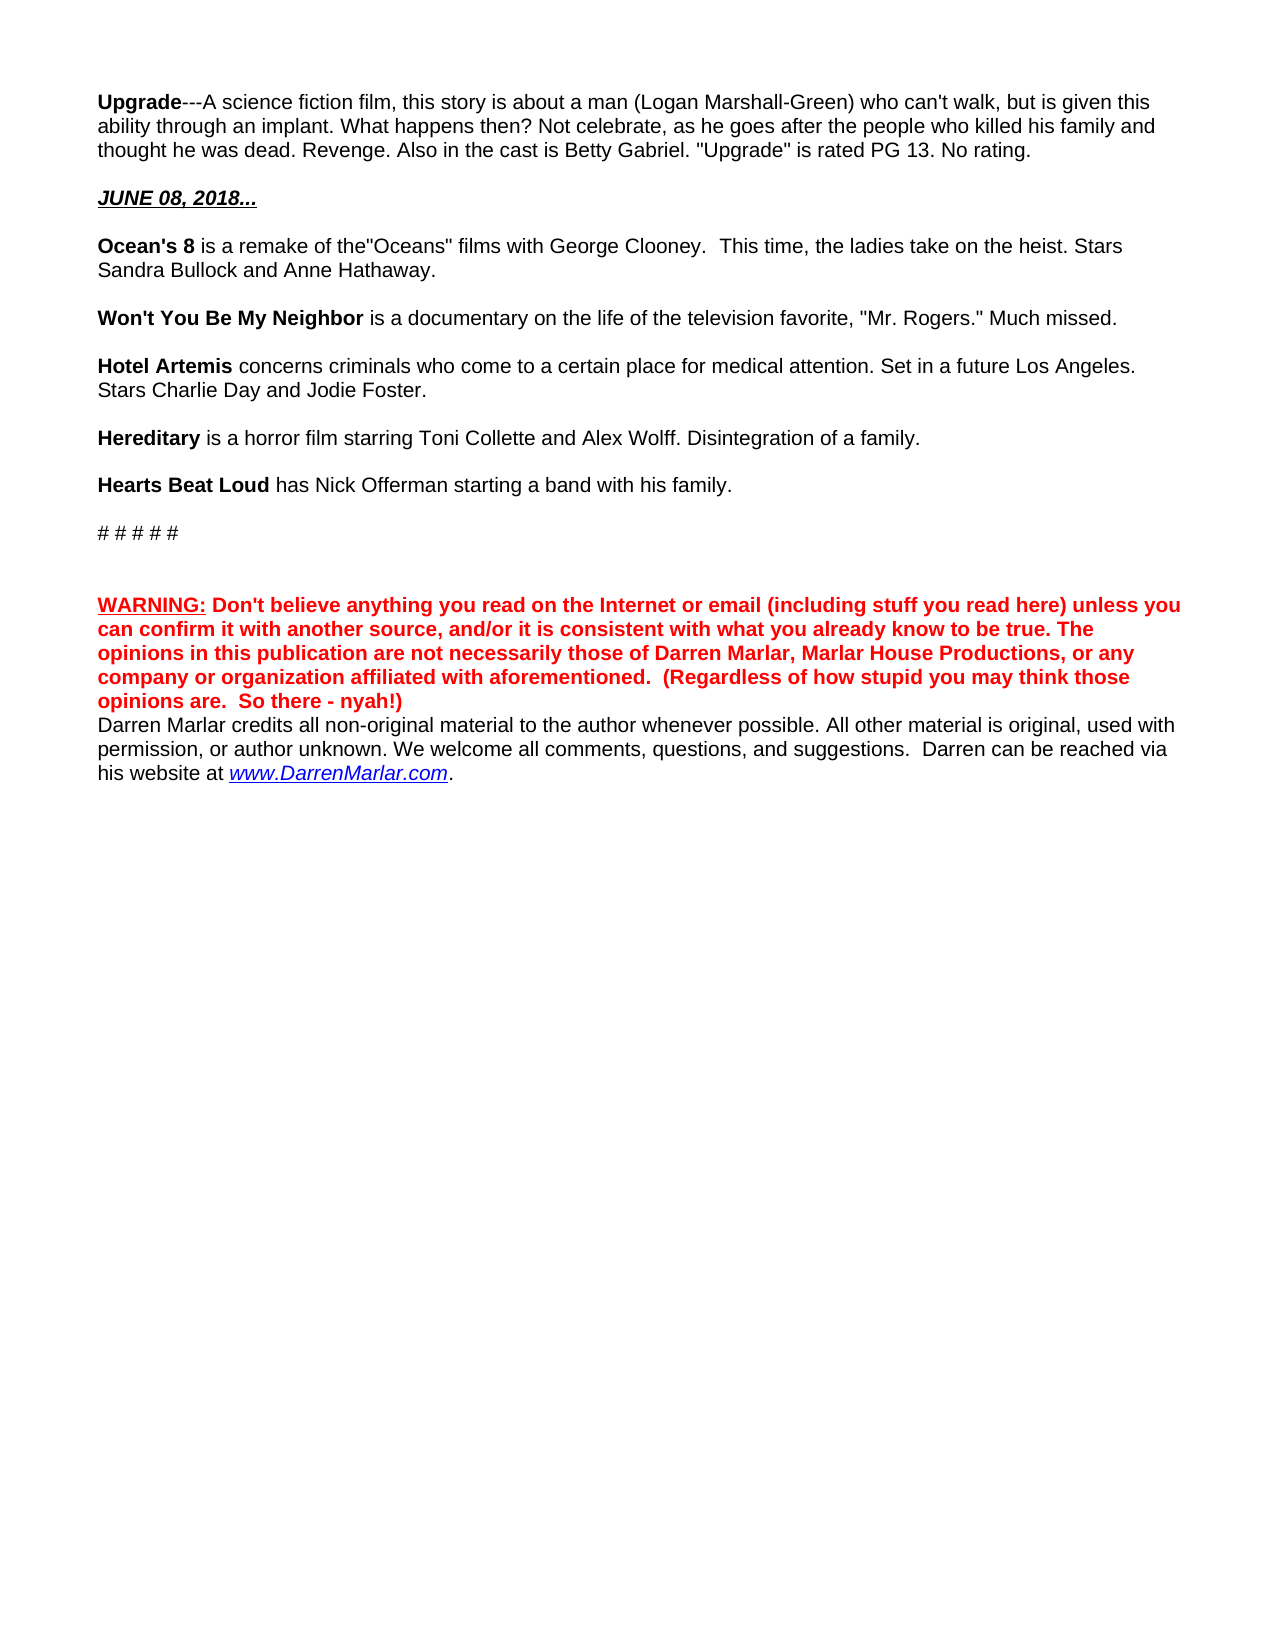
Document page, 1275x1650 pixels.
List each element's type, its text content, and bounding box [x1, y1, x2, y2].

text WARNING: Don't believe anything you read on the Internet or email (including stuff you read here) unless you can confirm it with another source, and/or it is consistent with what you already know to be true. The opinions in this publication are not necessarily those of Darren Marlar, Marlar House Productions, or any company or organization affiliated with aforementioned. (Regardless of how stupid you may think those opinions are. So there - nyah!) [97, 593, 1185, 713]
text Ocean's 8 is a remake of the"Oceans" films with George Clooney. This time, the ladies take on the heist. Stars Sandra Bullock and Anne Hathaway. [97, 234, 1185, 282]
text Upgrade---A science fiction film, this story is about a man (Logan Marshall-Green) who can't walk, but is given this ability through an implant. What happens then? Not celebrate, as he goes after the people who killed his family and thought he was dead. Revenge. Also in the cast is Betty Gabriel. "Upgrade" is rated PG 13. No rating. [97, 90, 1185, 162]
text Hearts Beat Loud has Nick Offerman starting a band with his family. [97, 473, 1185, 497]
text Hotel Artemis concerns criminals who come to a certain place for medical attention. Set in a future Los Angeles. Stars Charlie Day and Jodie Foster. [97, 353, 1185, 401]
text Hereditary is a horror film starring Toni Collette and Alex Wolff. Disintegration of a family. [97, 425, 1185, 449]
text # # # # # [97, 521, 1185, 545]
text Darren Marlar credits all non-original material to the author whenever possible. All other material is original, used with permission, or author unknown. We welcome all comments, questions, and suggestions. Darren can be reached via his website at www.DarrenMarlar.com. [97, 713, 1185, 785]
text JUNE 08, 2018... [97, 186, 1185, 210]
text Won't You Be My Neighbor is a documentary on the life of the television favorite, "Mr. Rogers." Much missed. [97, 306, 1185, 329]
